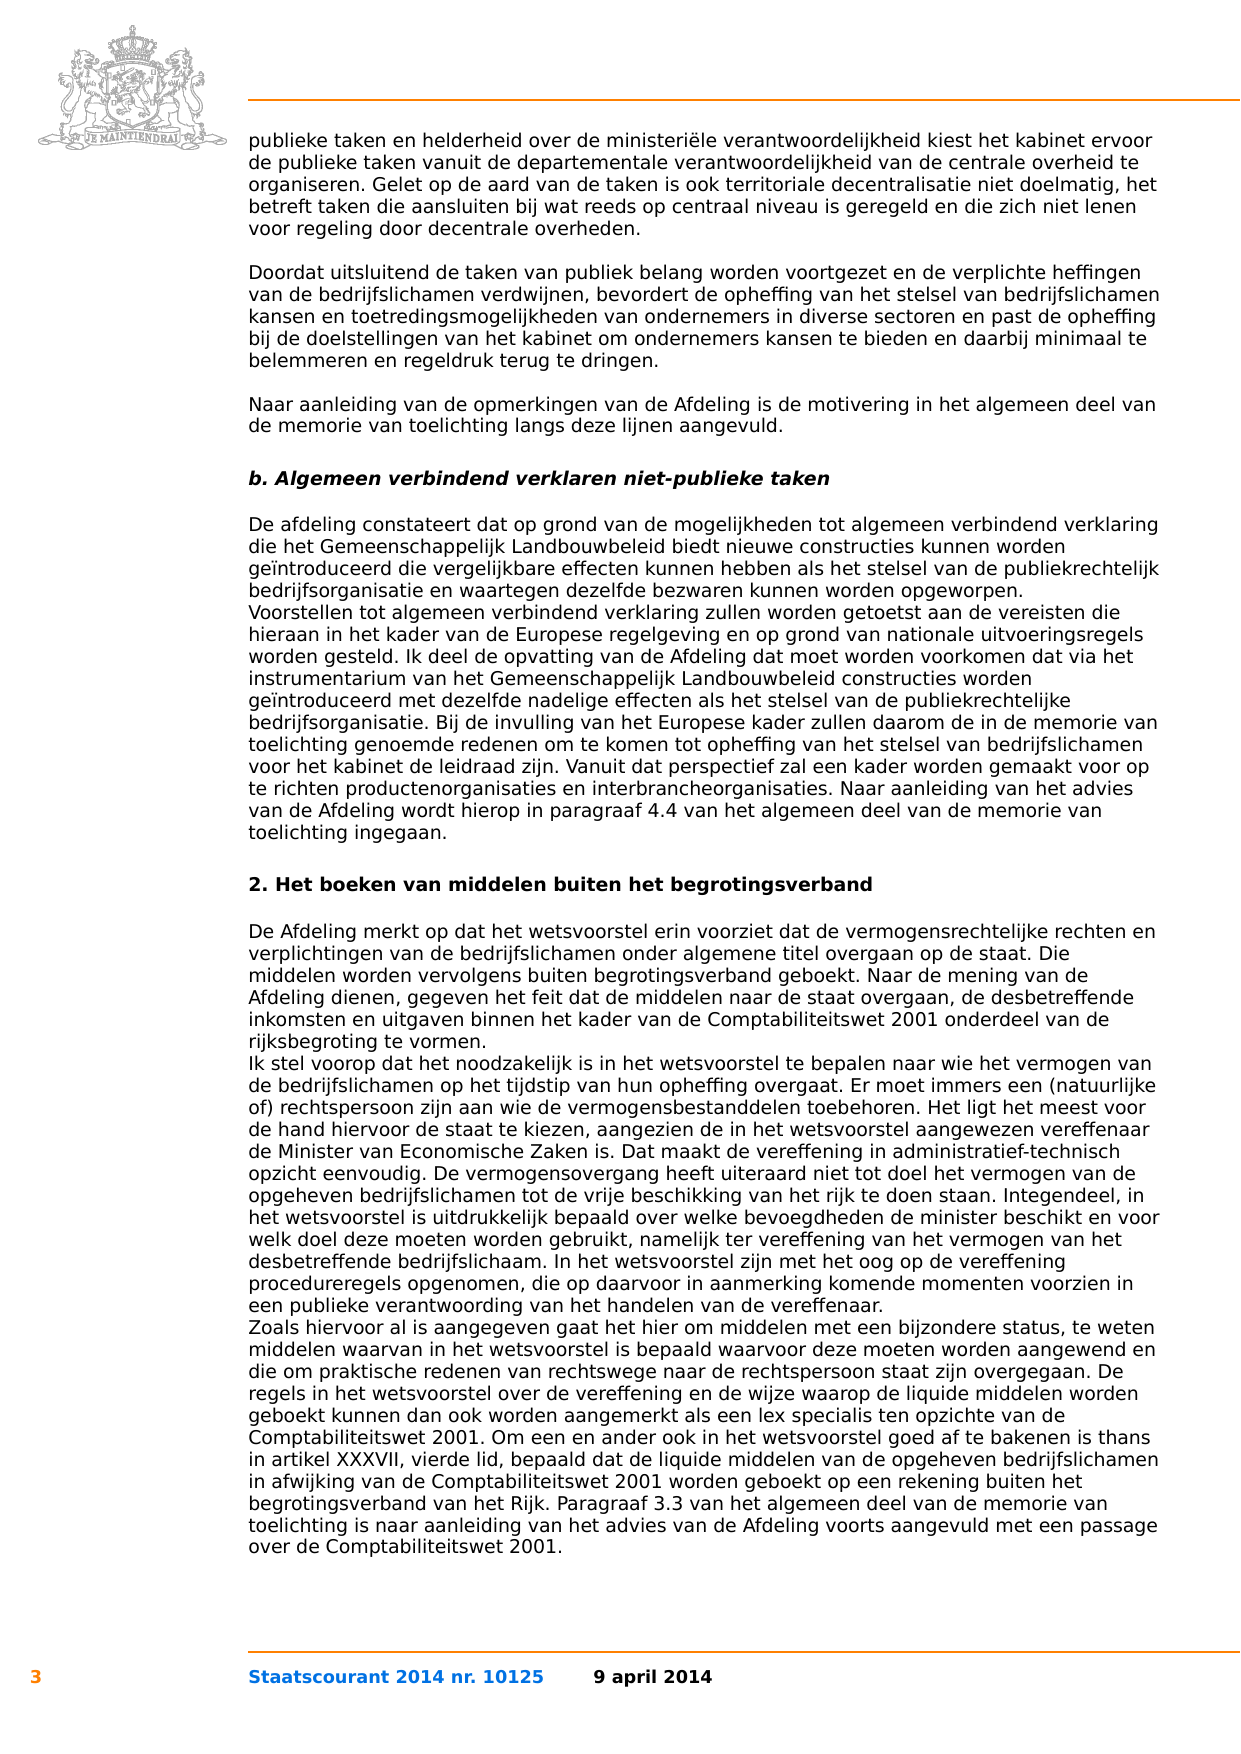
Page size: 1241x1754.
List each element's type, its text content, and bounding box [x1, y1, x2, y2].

subtitle b. Algemeen verbindend verklaren niet-publieke taken [248, 467, 1163, 489]
text De afdeling constateert dat op grond van de mogelijkheden tot algemeen verbindend verklaring die het Gemeenschappelijk Landbouwbeleid biedt nieuwe constructies kunnen worden geïntroduceerd die vergelijkbare effecten kunnen hebben als het stelsel van de publiekrechtelijk bedrijfsorganisatie en waartegen dezelfde bezwaren kunnen worden opgeworpen. [248, 514, 1163, 602]
text Zoals hiervoor al is aangegeven gaat het hier om middelen met een bijzondere status, te weten middelen waarvan in het wetsvoorstel is bepaald waarvoor deze moeten worden aangewend en die om praktische redenen van rechtswege naar de rechtspersoon staat zijn overgegaan. De regels in het wetsvoorstel over de vereffening en de wijze waarop de liquide middelen worden geboekt kunnen dan ook worden aangemerkt als een lex specialis ten opzichte van de Comptabiliteitswet 2001. Om een en ander ook in het wetsvoorstel goed af te bakenen is thans in artikel XXXVII, vierde lid, bepaald dat de liquide middelen van de opgeheven bedrijfslichamen in afwijking van de Comptabiliteitswet 2001 worden geboekt op een rekening buiten het begrotingsverband van het Rijk. Paragraaf 3.3 van het algemeen deel van de memorie van toelichting is naar aanleiding van het advies van de Afdeling voorts aangevuld met een passage over de Comptabiliteitswet 2001. [248, 1317, 1163, 1558]
text Voorstellen tot algemeen verbindend verklaring zullen worden getoetst aan de vereisten die hieraan in het kader van de Europese regelgeving en op grond van nationale uitvoeringsregels worden gesteld. Ik deel de opvatting van de Afdeling dat moet worden voorkomen dat via het instrumentarium van het Gemeenschappelijk Landbouwbeleid constructies worden geïntroduceerd met dezelfde nadelige effecten als het stelsel van de publiekrechtelijke bedrijfsorganisatie. Bij de invulling van het Europese kader zullen daarom de in de memorie van toelichting genoemde redenen om te komen tot opheffing van het stelsel van bedrijfslichamen voor het kabinet de leidraad zijn. Vanuit dat perspectief zal een kader worden gemaakt voor op te richten productenorganisaties en interbrancheorganisaties. Naar aanleiding van het advies van de Afdeling wordt hierop in paragraaf 4.4 van het algemeen deel van de memorie van toelichting ingegaan. [248, 602, 1163, 844]
text publieke taken en helderheid over de ministeriële verantwoordelijkheid kiest het kabinet ervoor de publieke taken vanuit de departementale verantwoordelijkheid van de centrale overheid te organiseren. Gelet op de aard van de taken is ook territoriale decentralisatie niet doelmatig, het betreft taken die aansluiten bij wat reeds op centraal niveau is geregeld en die zich niet lenen voor regeling door decentrale overheden. [248, 130, 1163, 240]
text De Afdeling merkt op dat het wetsvoorstel erin voorziet dat de vermogensrechtelijke rechten en verplichtingen van de bedrijfslichamen onder algemene titel overgaan op de staat. Die middelen worden vervolgens buiten begrotingsverband geboekt. Naar de mening van de Afdeling dienen, gegeven het feit dat de middelen naar de staat overgaan, de desbetreffende inkomsten en uitgaven binnen het kader van de Comptabiliteitswet 2001 onderdeel van de rijksbegroting te vormen. [248, 921, 1163, 1053]
text Ik stel voorop dat het noodzakelijk is in het wetsvoorstel te bepalen naar wie het vermogen van de bedrijfslichamen op het tijdstip van hun opheffing overgaat. Er moet immers een (natuurlijke of) rechtspersoon zijn aan wie de vermogensbestanddelen toebehoren. Het ligt het meest voor de hand hiervoor de staat te kiezen, aangezien de in het wetsvoorstel aangewezen vereffenaar de Minister van Economische Zaken is. Dat maakt de vereffening in administratief-technisch opzicht eenvoudig. De vermogensovergang heeft uiteraard niet tot doel het vermogen van de opgeheven bedrijfslichamen tot de vrije beschikking van het rijk te doen staan. Integendeel, in het wetsvoorstel is uitdrukkelijk bepaald over welke bevoegdheden de minister beschikt en voor welk doel deze moeten worden gebruikt, namelijk ter vereffening van het vermogen van het desbetreffende bedrijfslichaam. In het wetsvoorstel zijn met het oog op de vereffening procedureregels opgenomen, die op daarvoor in aanmerking komende momenten voorzien in een publieke verantwoording van het handelen van de vereffenaar. [248, 1053, 1163, 1317]
picture [38, 25, 227, 150]
text Naar aanleiding van de opmerkingen van de Afdeling is de motivering in het algemeen deel van de memorie van toelichting langs deze lijnen aangevuld. [248, 393, 1163, 437]
text Doordat uitsluitend de taken van publiek belang worden voortgezet en de verplichte heffingen van de bedrijfslichamen verdwijnen, bevordert de opheffing van het stelsel van bedrijfslichamen kansen en toetredingsmogelijkheden van ondernemers in diverse sectoren en past de opheffing bij de doelstellingen van het kabinet om ondernemers kansen te bieden en daarbij minimaal te belemmeren en regeldruk terug te dringen. [248, 262, 1163, 372]
subtitle 2. Het boeken van middelen buiten het begrotingsverband [248, 874, 1163, 896]
